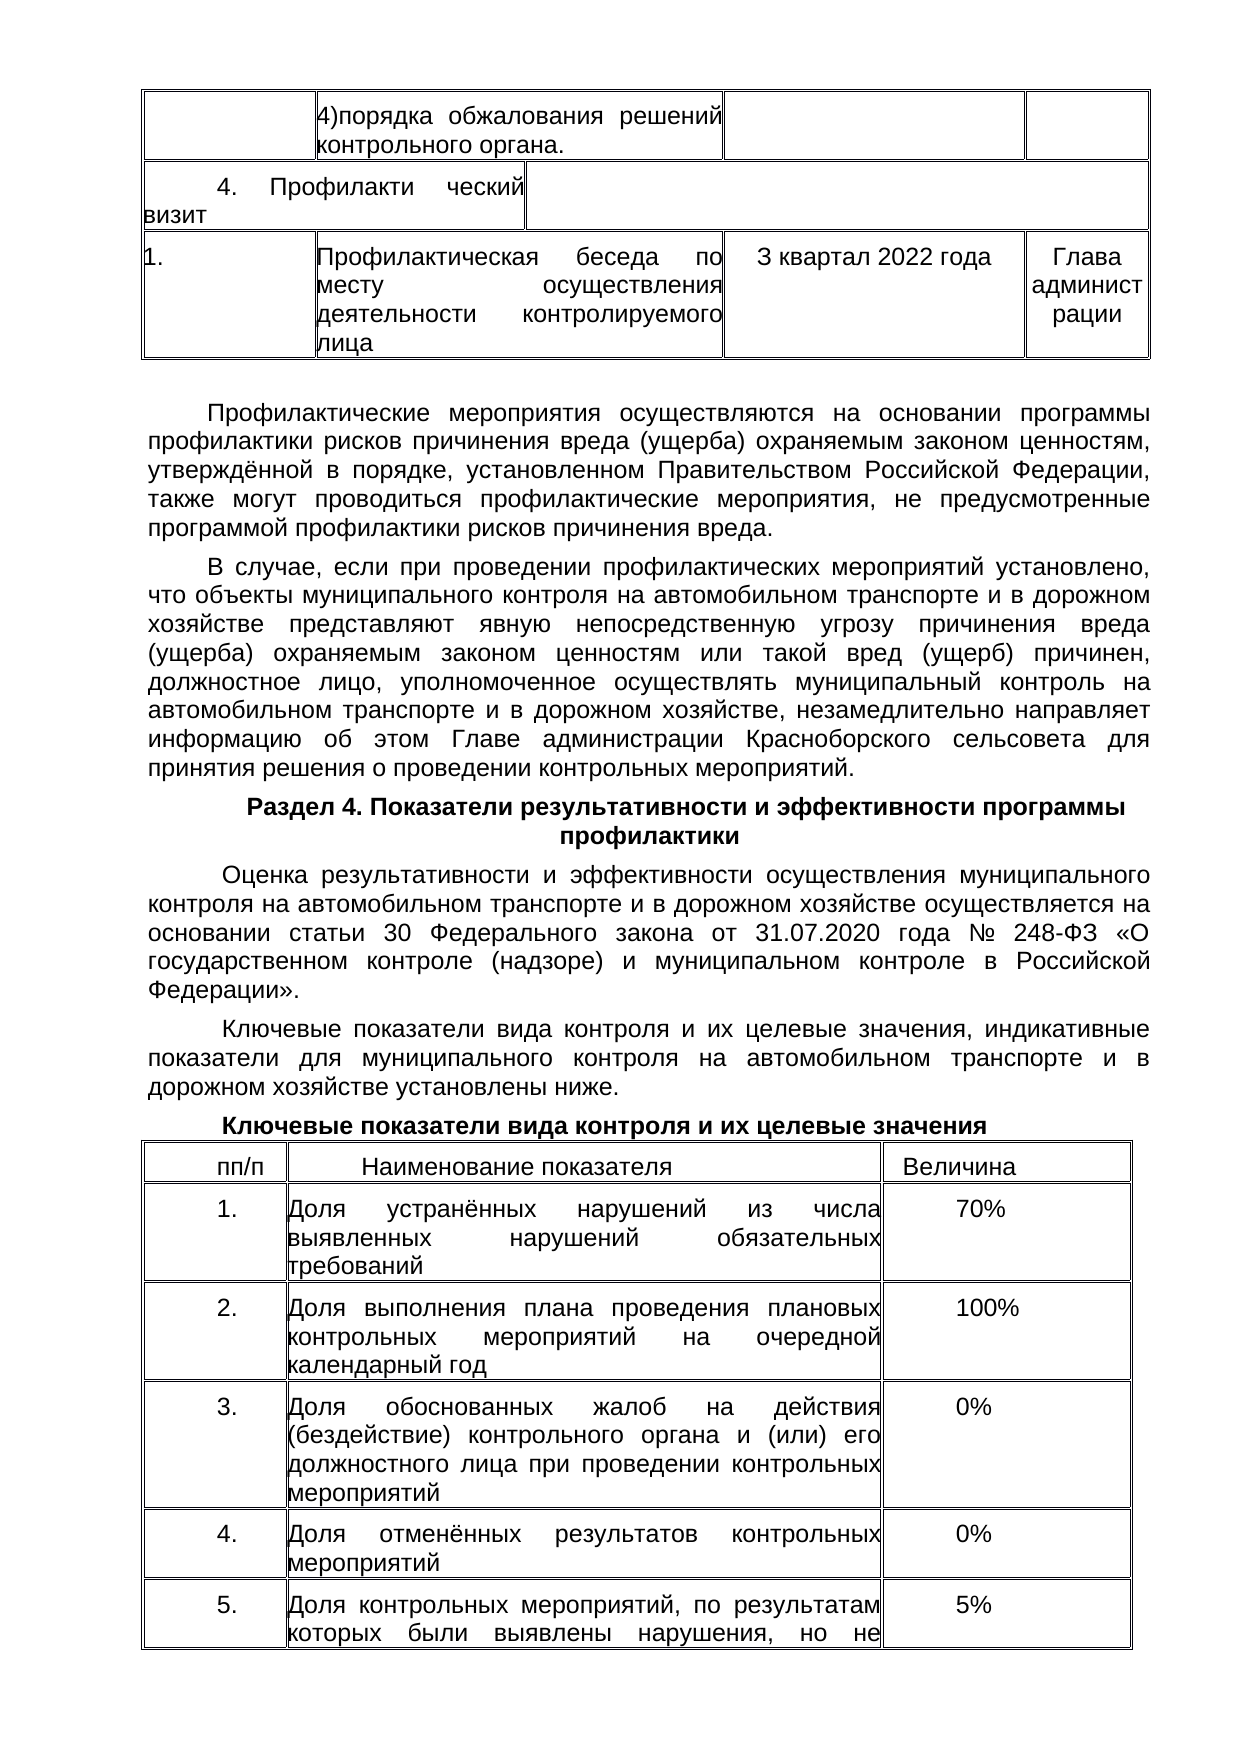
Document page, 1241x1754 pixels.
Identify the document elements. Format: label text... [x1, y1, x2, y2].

table_header Наименование показателя [289, 1143, 880, 1181]
text Оценка результативности и эффективности осуществления муниципального контроля на автомобильном транспорте и в дорожном хозяйстве осуществляется на основании статьи 30 Федерального закона от 31.07.2020 года № 248-ФЗ «О государственном контроле (надзоре) и муниципальном контроле в Российской Федерации». [148, 860, 1152, 1004]
table_cell 4)порядка обжалования решений контрольного органа. [318, 92, 722, 159]
text Профилактические мероприятия осуществляются на основании программы профилактики рисков причинения вреда (ущерба) охраняемым законом ценностям, утверждённой в порядке, установленном Правительством Российской Федерации, также могут проводиться профилактические мероприятия, не предусмотренные программой профилактики рисков причинения вреда. [148, 397, 1152, 541]
text В случае, если при проведении профилактических мероприятий установлено, что объекты муниципального контроля на автомобильном транспорте и в дорожном хозяйстве представляют явную непосредственную угрозу причинения вреда (ущерба) охраняемым законом ценностям или такой вред (ущерб) причинен, должностное лицо, уполномоченное осуществлять муниципальный контроль на автомобильном транспорте и в дорожном хозяйстве, незамедлительно направляет информацию об этом Главе администрации Красноборского сельсовета для принятия решения о проведении контрольных мероприятий. [148, 552, 1152, 782]
table_cell [1027, 92, 1148, 159]
table_cell [145, 92, 315, 159]
table_cell [143, 360, 316, 387]
table_cell Доля выполнения плана проведения плановых контрольных мероприятий на очередной календарный год [289, 1283, 880, 1379]
table_cell 4. Профилакти ческий визит [145, 162, 524, 229]
table_cell Доля устранённых нарушений из числа выявленных нарушений обязательных требований [289, 1184, 880, 1280]
table_cell [316, 360, 525, 387]
table_cell 1. [145, 1184, 286, 1280]
table_cell 100% [884, 1283, 1130, 1379]
table_header пп/п [145, 1143, 286, 1181]
table_cell 0% [884, 1382, 1130, 1507]
table_cell [723, 360, 1025, 387]
table_cell 1. [145, 232, 315, 357]
table_cell [725, 92, 1024, 159]
table_header Величина [884, 1143, 1130, 1181]
table_cell 70% [884, 1184, 1130, 1280]
table_cell Глава администрации [1027, 232, 1148, 357]
text Ключевые показатели вида контроля и их целевые значения [148, 1111, 1152, 1139]
table_cell [527, 162, 1148, 229]
table_cell З квартал 2022 года [725, 232, 1024, 357]
table_cell [1025, 360, 1149, 387]
text Ключевые показатели вида контроля и их целевые значения, индикативные показатели для муниципального контроля на автомобильном транспорте и в дорожном хозяйстве установлены ниже. [148, 1014, 1152, 1100]
table_cell Профилактическая беседа по месту осуществления деятельности контролируемого лица [318, 232, 722, 357]
table_cell 0% [884, 1510, 1130, 1577]
table_cell Доля отменённых результатов контрольных мероприятий [289, 1510, 880, 1577]
table_cell Доля контрольных мероприятий, по результатам которых были выявлены нарушения, но не [289, 1580, 880, 1647]
table_cell [525, 360, 723, 387]
table_cell 2. [145, 1283, 286, 1379]
table_cell 5. [145, 1580, 286, 1647]
table_cell Доля обоснованных жалоб на действия (бездействие) контрольного органа и (или) его должностного лица при проведении контрольных мероприятий [289, 1382, 880, 1507]
table_cell 5% [884, 1580, 1130, 1647]
table_cell 3. [145, 1382, 286, 1507]
table_cell 4. [145, 1510, 286, 1577]
text Раздел 4. Показатели результативности и эффективности программы профилактики [148, 792, 1152, 849]
